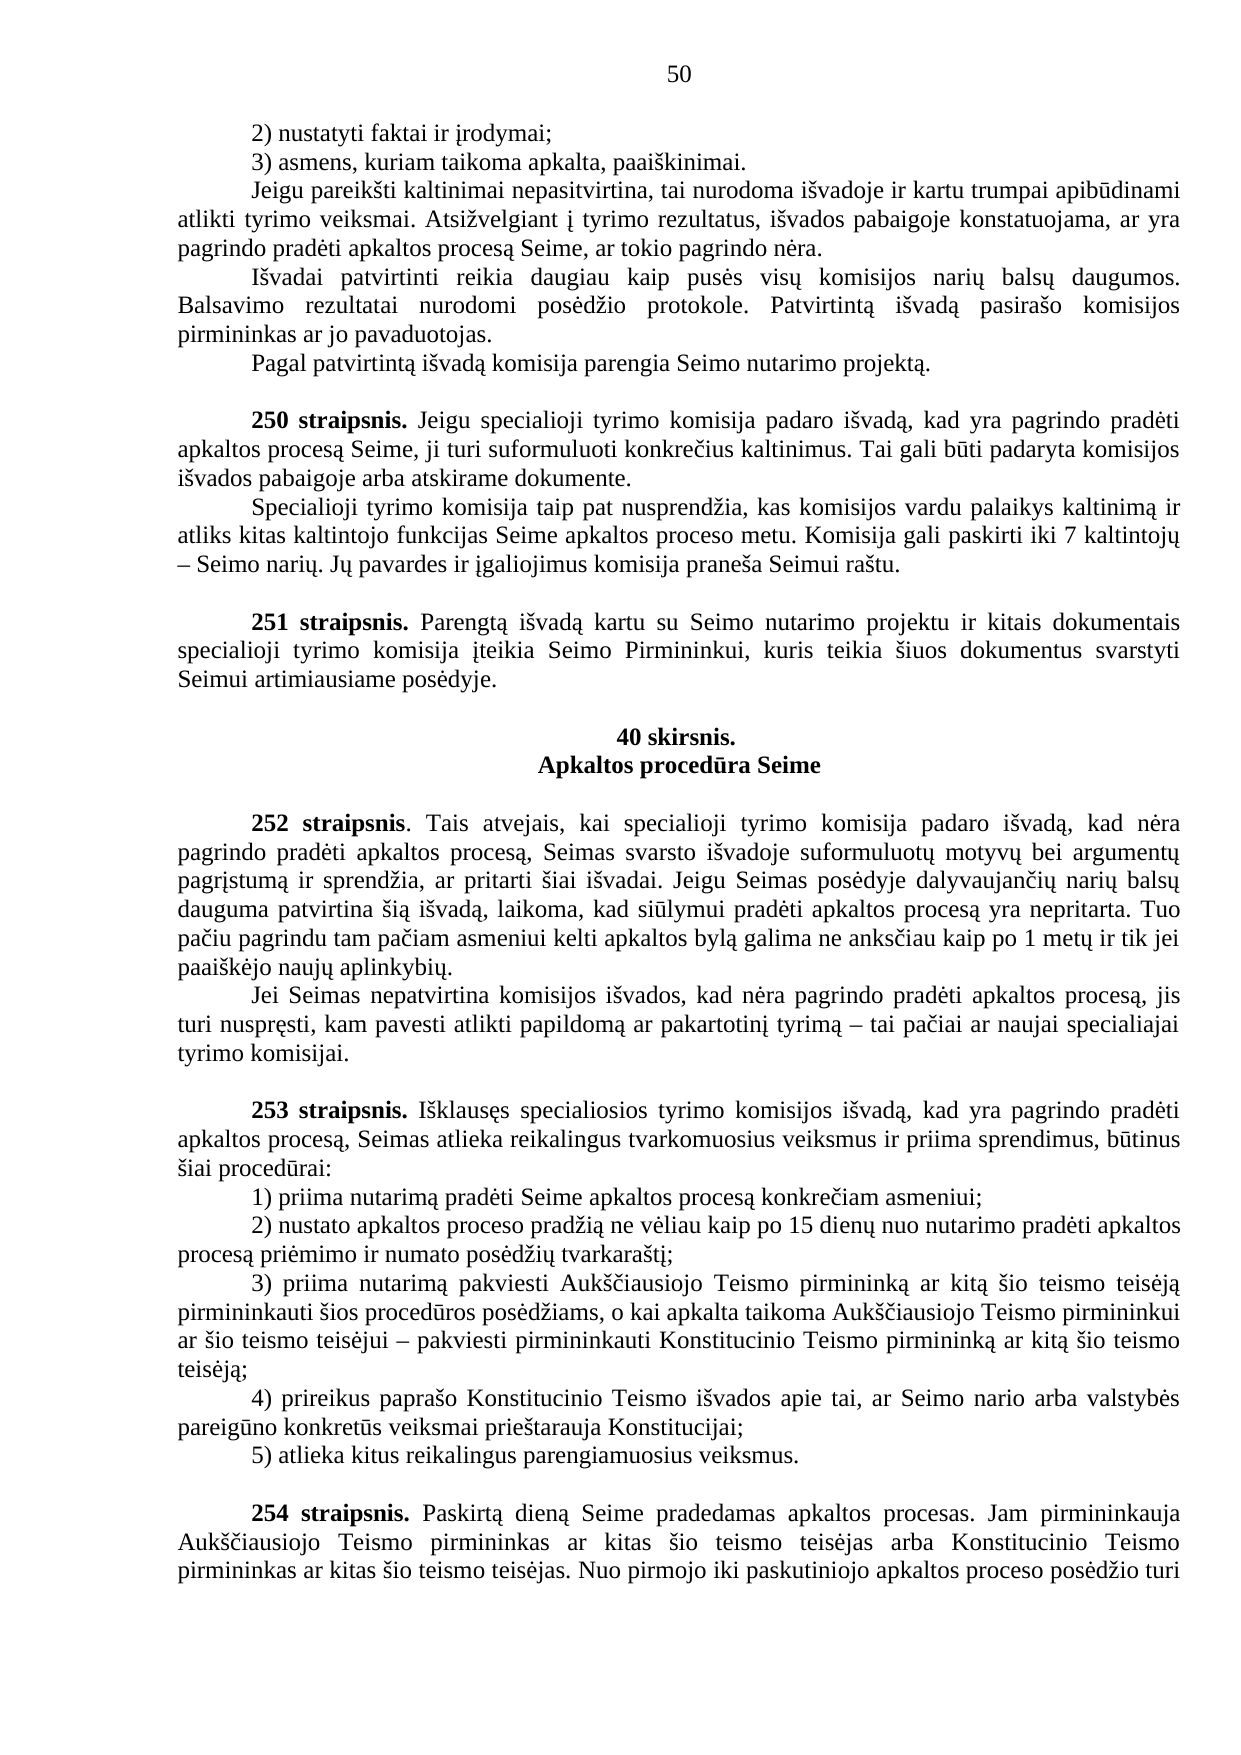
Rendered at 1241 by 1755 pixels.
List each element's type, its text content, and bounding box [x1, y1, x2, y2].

text 5) atlieka kitus reikalingus parengiamuosius veiksmus. [177, 1441, 1181, 1469]
text 4) prireikus paprašo Konstitucinio Teismo išvados apie tai, ar Seimo nario arba valstybės pareigūno konkretūs veiksmai prieštarauja Konstitucijai; [177, 1383, 1181, 1441]
text 251 straipsnis. Parengtą išvadą kartu su Seimo nutarimo projektu ir kitais dokumentais specialioji tyrimo komisija įteikia Seimo Pirmininkui, kuris teikia šiuos dokumentus svarstyti Seimui artimiausiame posėdyje. [177, 607, 1181, 693]
text 2) nustato apkaltos proceso pradžią ne vėliau kaip po 15 dienų nuo nutarimo pradėti apkaltos procesą priėmimo ir numato posėdžių tvarkaraštį; [177, 1211, 1181, 1268]
text 40 skirsnis. [177, 722, 1181, 751]
text Pagal patvirtintą išvadą komisija parengia Seimo nutarimo projektą. [177, 348, 1181, 377]
text 252 straipsnis. Tais atvejais, kai specialioji tyrimo komisija padaro išvadą, kad nėra pagrindo pradėti apkaltos procesą, Seimas svarsto išvadoje suformuluotų motyvų bei argumentų pagrįstumą ir sprendžia, ar pritarti šiai išvadai. Jeigu Seimas posėdyje dalyvaujančių narių balsų dauguma patvirtina šią išvadą, laikoma, kad siūlymui pradėti apkaltos procesą yra nepritarta. Tuo pačiu pagrindu tam pačiam asmeniui kelti apkaltos bylą galima ne anksčiau kaip po 1 metų ir tik jei paaiškėjo naujų aplinkybių. [177, 808, 1181, 981]
text 1) priima nutarimą pradėti Seime apkaltos procesą konkrečiam asmeniui; [177, 1182, 1181, 1211]
text Apkaltos procedūra Seime [177, 751, 1181, 779]
text Išvadai patvirtinti reikia daugiau kaip pusės visų komisijos narių balsų daugumos. Balsavimo rezultatai nurodomi posėdžio protokole. Patvirtintą išvadą pasirašo komisijos pirmininkas ar jo pavaduotojas. [177, 262, 1181, 348]
text 254 straipsnis. Paskirtą dieną Seime pradedamas apkaltos procesas. Jam pirmininkauja Aukščiausiojo Teismo pirmininkas ar kitas šio teismo teisėjas arba Konstitucinio Teismo pirmininkas ar kitas šio teismo teisėjas. Nuo pirmojo iki paskutiniojo apkaltos proceso posėdžio turi [177, 1498, 1181, 1584]
text Jeigu pareikšti kaltinimai nepasitvirtina, tai nurodoma išvadoje ir kartu trumpai apibūdinami atlikti tyrimo veiksmai. Atsižvelgiant į tyrimo rezultatus, išvados pabaigoje konstatuojama, ar yra pagrindo pradėti apkaltos procesą Seime, ar tokio pagrindo nėra. [177, 176, 1181, 262]
text 253 straipsnis. Išklausęs specialiosios tyrimo komisijos išvadą, kad yra pagrindo pradėti apkaltos procesą, Seimas atlieka reikalingus tvarkomuosius veiksmus ir priima sprendimus, būtinus šiai procedūrai: [177, 1096, 1181, 1182]
text Specialioji tyrimo komisija taip pat nusprendžia, kas komisijos vardu palaikys kaltinimą ir atliks kitas kaltintojo funkcijas Seime apkaltos proceso metu. Komisija gali paskirti iki 7 kaltintojų – Seimo narių. Jų pavardes ir įgaliojimus komisija praneša Seimui raštu. [177, 492, 1181, 578]
text 3) priima nutarimą pakviesti Aukščiausiojo Teismo pirmininką ar kitą šio teismo teisėją pirmininkauti šios procedūros posėdžiams, o kai apkalta taikoma Aukščiausiojo Teismo pirmininkui ar šio teismo teisėjui – pakviesti pirmininkauti Konstitucinio Teismo pirmininką ar kitą šio teismo teisėją; [177, 1268, 1181, 1383]
text 2) nustatyti faktai ir įrodymai; [177, 118, 1181, 147]
text 3) asmens, kuriam taikoma apkalta, paaiškinimai. [177, 147, 1181, 176]
text 250 straipsnis. Jeigu specialioji tyrimo komisija padaro išvadą, kad yra pagrindo pradėti apkaltos procesą Seime, ji turi suformuluoti konkrečius kaltinimus. Tai gali būti padaryta komisijos išvados pabaigoje arba atskirame dokumente. [177, 406, 1181, 492]
text Jei Seimas nepatvirtina komisijos išvados, kad nėra pagrindo pradėti apkaltos procesą, jis turi nuspręsti, kam pavesti atlikti papildomą ar pakartotinį tyrimą – tai pačiai ar naujai specialiajai tyrimo komisijai. [177, 981, 1181, 1067]
